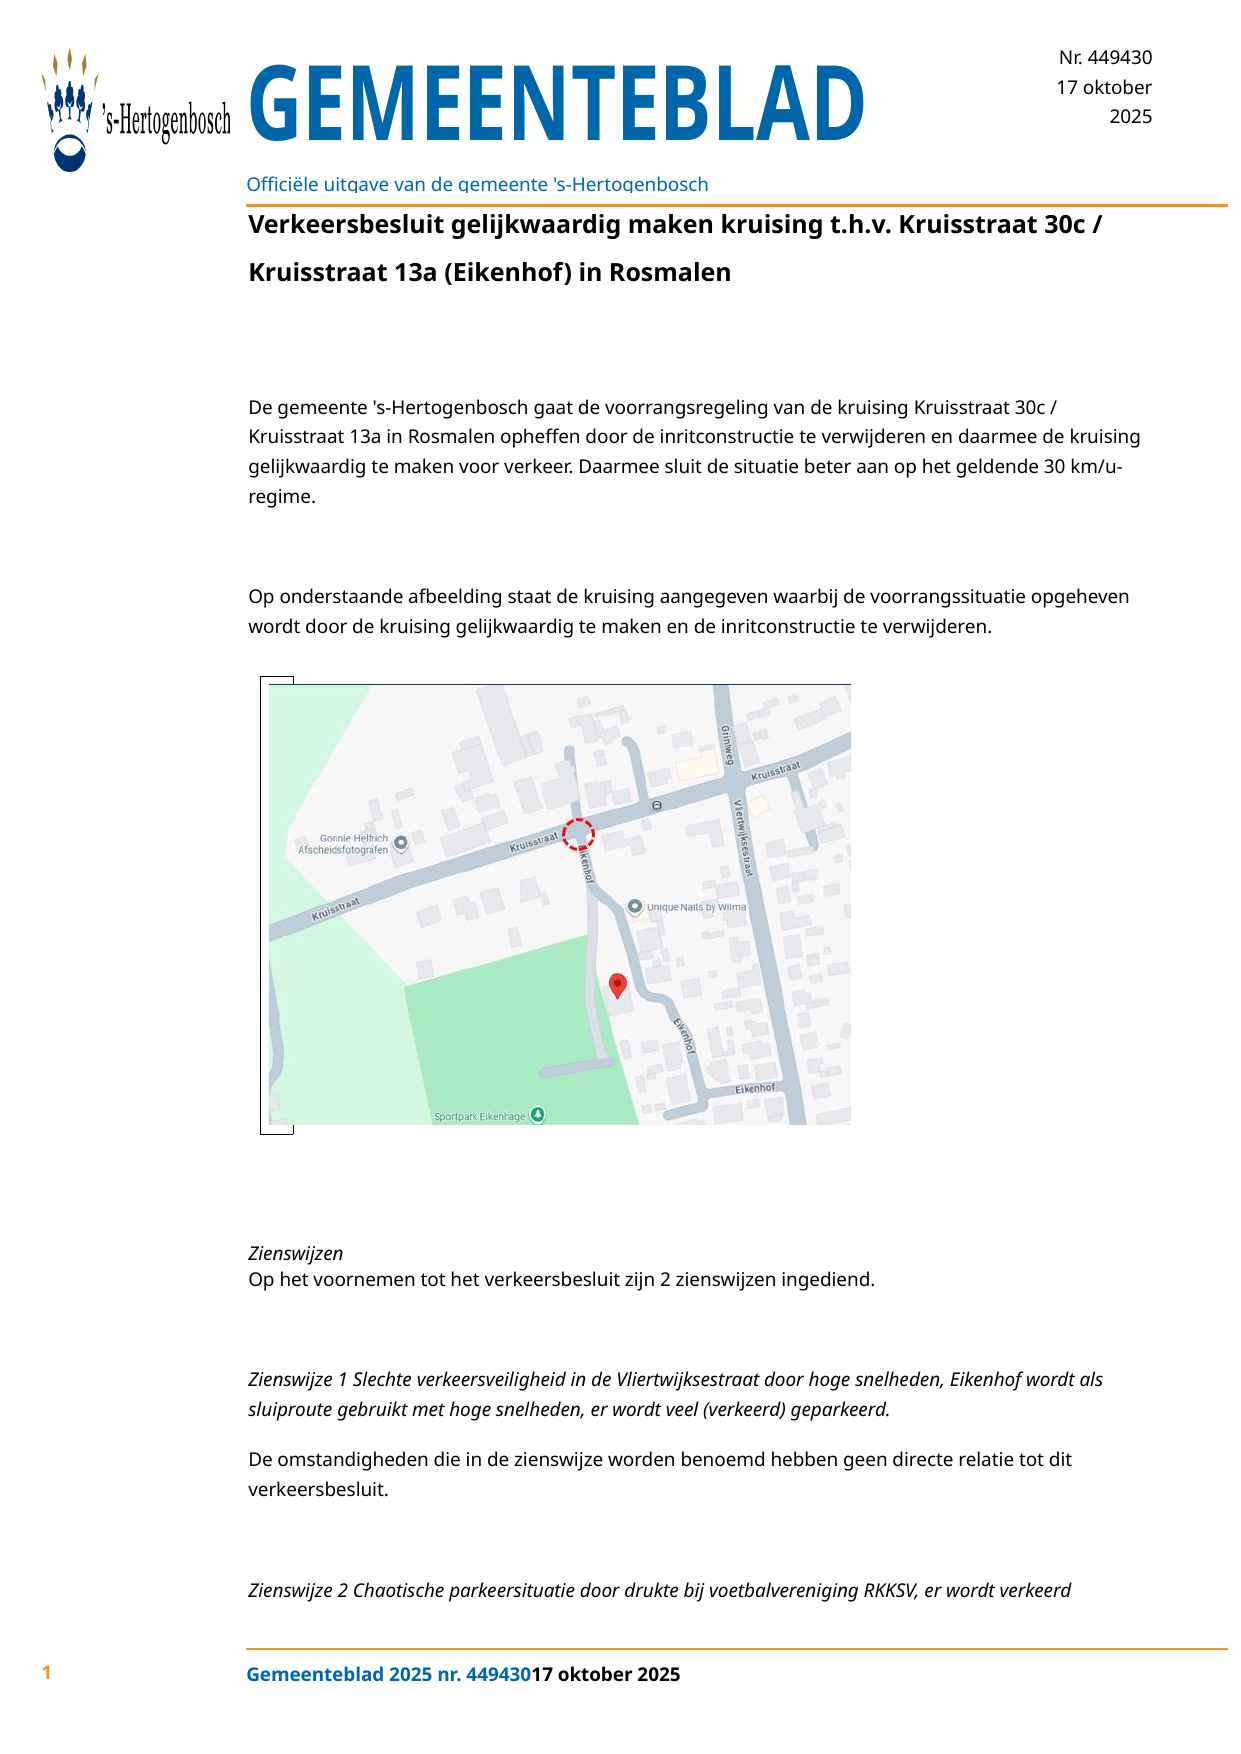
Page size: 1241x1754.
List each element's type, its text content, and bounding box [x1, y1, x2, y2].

text De gemeente 's-Hertogenbosch gaat de voorrangsregeling van de kruising Kruisstraat 30c / Kruisstraat 13a in Rosmalen opheffen door de inritconstructie te verwijderen en daarmee de kruising gelijkwaardig te maken voor verkeer. Daarmee sluit de situatie beter aan op het geldende 30 km/u-regime. [248, 394, 1152, 508]
text Verkeersbesluit gelijkwaardig maken kruising t.h.v. Kruisstraat 30c / Kruisstraat 13a (Eikenhof) in Rosmalen [248, 207, 1152, 288]
text Zienswijze 1 Slechte verkeersveiligheid in de Vliertwijksestraat door hoge snelheden, Eikenhof wordt als sluiproute gebruikt met hoge snelheden, er wordt veel (verkeerd) geparkeerd. [248, 1367, 1152, 1422]
picture [41, 47, 231, 172]
text Op het voornemen tot het verkeersbesluit zijn 2 zienswijzen ingediend. [248, 1266, 1152, 1292]
text Zienswijze 2 Chaotische parkeersituatie door drukte bij voetbalvereniging RKKSV, er wordt verkeerd [248, 1577, 1152, 1603]
text Zienswijzen [248, 1240, 1152, 1266]
text Op onderstaande afbeelding staat de kruising aangegeven waarbij de voorrangssituatie opgeheven wordt door de kruising gelijkwaardig te maken en de inritconstructie te verwijderen. [248, 584, 1152, 639]
picture [268, 684, 852, 1125]
text De omstandigheden die in de zienswijze worden benoemd hebben geen directe relatie tot dit verkeersbesluit. [248, 1447, 1152, 1502]
